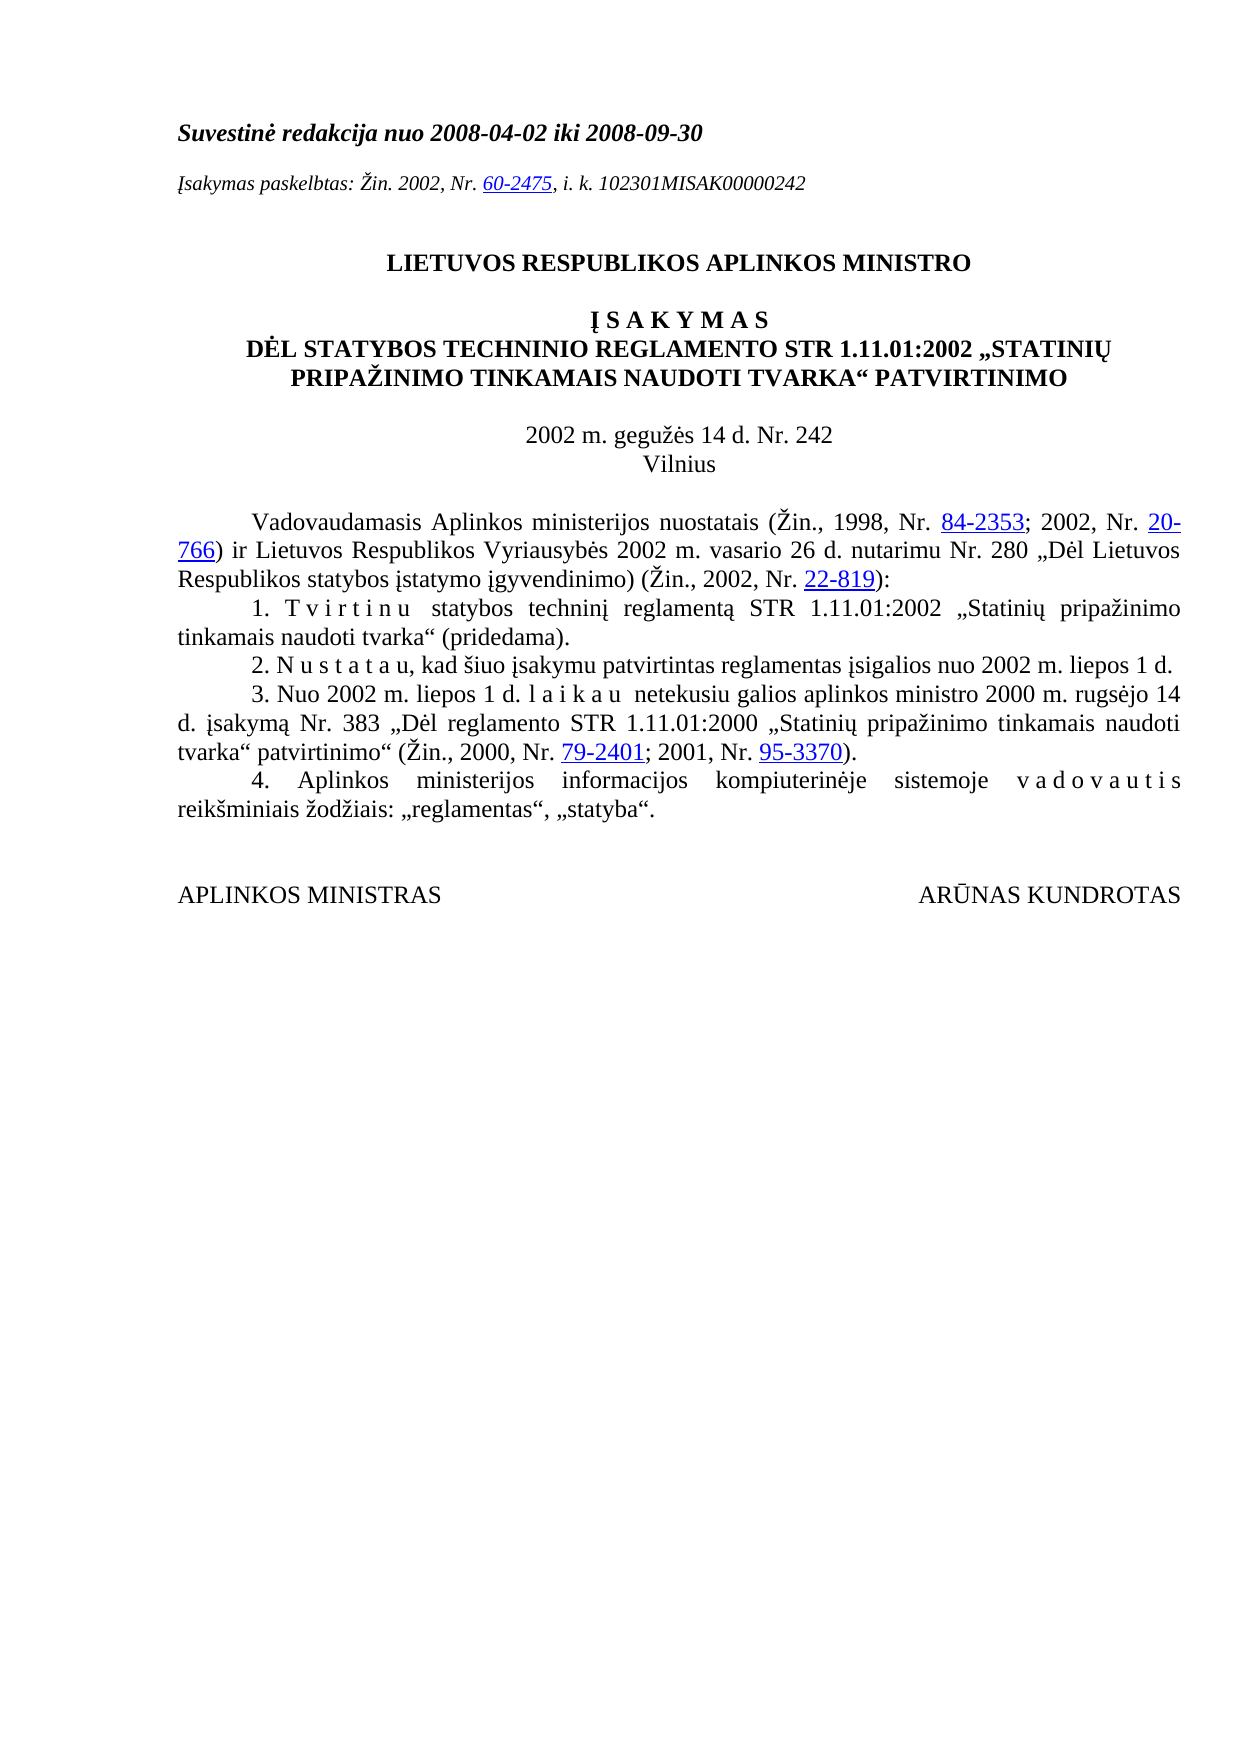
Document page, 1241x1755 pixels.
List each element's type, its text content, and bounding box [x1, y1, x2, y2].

text 2002 m. gegužės 14 d. Nr. 242 [177, 420, 1181, 449]
text DĖL STATYBOS TECHNINIO REGLAMENTO STR 1.11.01:2002 „STATINIŲ PRIPAŽINIMO TINKAMAIS NAUDOTI TVARKA“ PATVIRTINIMO [177, 334, 1181, 392]
text Vadovaudamasis Aplinkos ministerijos nuostatais (Žin., 1998, Nr. 84-2353; 2002, Nr. 20-766) ir Lietuvos Respublikos Vyriausybės 2002 m. vasario 26 d. nutarimu Nr. 280 „Dėl Lietuvos Respublikos statybos įstatymo įgyvendinimo) (Žin., 2002, Nr. 22-819): [177, 507, 1181, 593]
text Suvestinė redakcija nuo 2008-04-02 iki 2008-09-30 [177, 118, 1181, 147]
text APLINKOS MINISTRAS ARŪNAS KUNDROTAS [177, 880, 1181, 909]
text Vilnius [177, 449, 1181, 478]
text Į S A K Y M A S [177, 305, 1181, 334]
text Įsakymas paskelbtas: Žin. 2002, Nr. 60-2475, i. k. 102301MISAK00000242 [177, 171, 1181, 195]
text 1. Tvirtinu statybos techninį reglamentą STR 1.11.01:2002 „Statinių pripažinimo tinkamais naudoti tvarka“ (pridedama). [177, 593, 1181, 650]
text 2. Nustatau, kad šiuo įsakymu patvirtintas reglamentas įsigalios nuo 2002 m. liepos 1 d. [177, 650, 1181, 679]
text 4. Aplinkos ministerijos informacijos kompiuterinėje sistemoje vadovautis reikšminiais žodžiais: „reglamentas“, „statyba“. [177, 765, 1181, 823]
text 3. Nuo 2002 m. liepos 1 d. laikau netekusiu galios aplinkos ministro 2000 m. rugsėjo 14 d. įsakymą Nr. 383 „Dėl reglamento STR 1.11.01:2000 „Statinių pripažinimo tinkamais naudoti tvarka“ patvirtinimo“ (Žin., 2000, Nr. 79-2401; 2001, Nr. 95-3370). [177, 679, 1181, 765]
text LIETUVOS RESPUBLIKOS APLINKOS MINISTRO [177, 248, 1181, 277]
